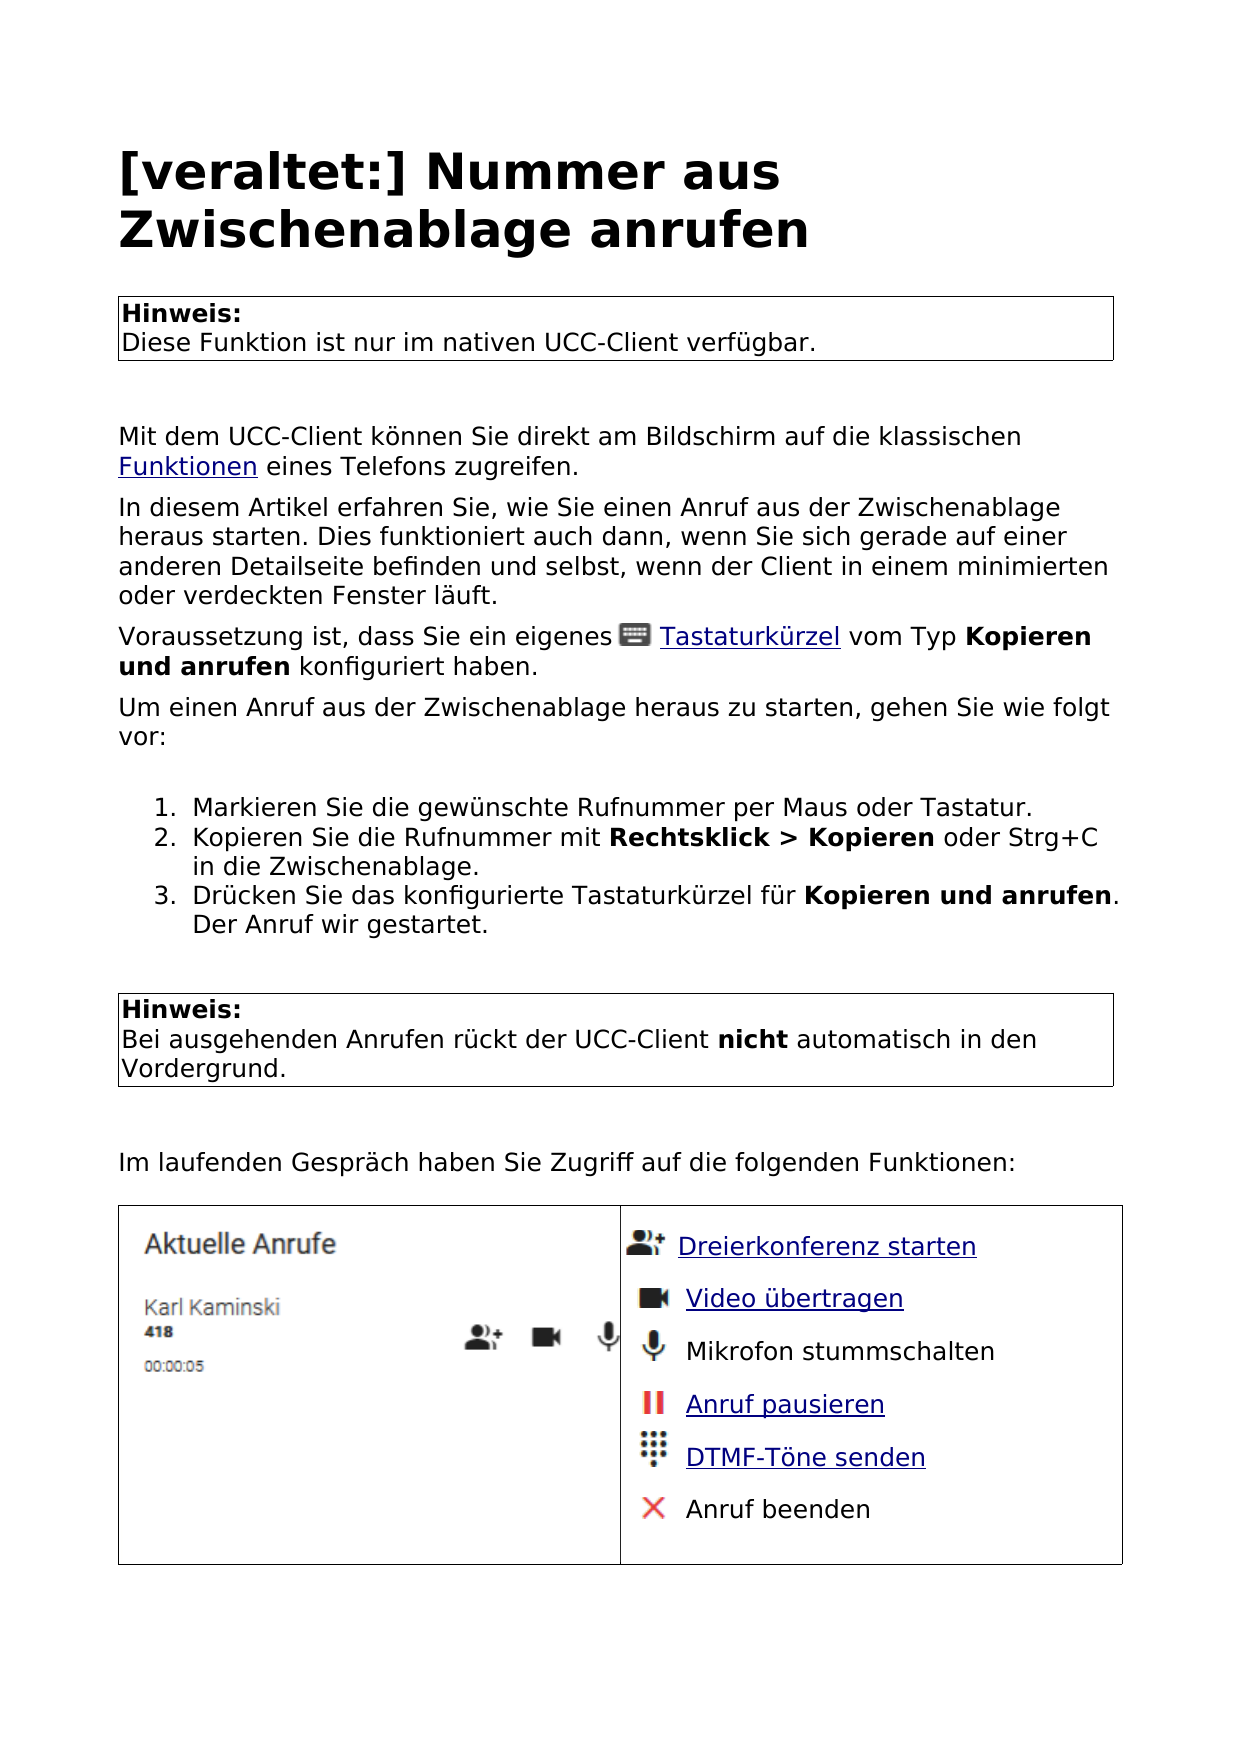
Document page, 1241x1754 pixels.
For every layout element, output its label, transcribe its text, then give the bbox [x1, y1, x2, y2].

picture [893, 1366, 940, 1414]
text Um einen Anruf aus der Zwischenablage heraus zu starten, gehen Sie wie folgt vor: [118, 693, 1122, 752]
picture [630, 1431, 678, 1467]
table_header Hinweis: Diese Funktion ist nur im nativen UCC-Client verfügbar. [119, 297, 1113, 360]
list Kopieren Sie die Rufnummer mit Rechtsklick > Kopieren oder Strg+C in die Zwischenablage. [177, 823, 1122, 881]
list Drücken Sie das konfigurierte Tastaturkürzel für Kopieren und anrufen. Der Anruf wir gestartet. [177, 881, 1122, 939]
picture [630, 1497, 678, 1519]
picture [630, 1391, 678, 1414]
picture [630, 1288, 678, 1308]
picture [121, 1208, 621, 1562]
picture [912, 1260, 959, 1308]
list Markieren Sie die gewünschte Rufnummer per Maus oder Tastatur. [177, 794, 1122, 823]
picture [934, 1419, 982, 1467]
subtitle [veraltet:] Nummer aus Zwischenablage anrufen [118, 143, 1122, 259]
table_header Hinweis: Bei ausgehenden Anrufen rückt der UCC-Client nicht automatisch in den Vordergrund. [119, 994, 1113, 1086]
table_header Dreierkonferenz starten Video übertragen Mikrofon stummschalten Anruf pausieren DTMF-Töne senden Anruf beenden [621, 1206, 1122, 1564]
picture [985, 1208, 1032, 1255]
picture [879, 1472, 926, 1519]
picture [612, 623, 660, 646]
text Mit dem UCC-Client können Sie direkt am Bildschirm auf die klassischen Funktionen eines Telefons zugreifen. [118, 422, 1122, 481]
picture [630, 1330, 678, 1361]
picture [1003, 1313, 1051, 1361]
picture [622, 1230, 670, 1255]
text In diesem Artikel erfahren Sie, wie Sie einen Anruf aus der Zwischenablage heraus starten. Dies funktioniert auch dann, wenn Sie sich gerade auf einer anderen Detailseite befinden und selbst, wenn der Client in einem minimierten oder verdeckten Fenster läuft. [118, 493, 1122, 610]
text Voraussetzung ist, dass Sie ein eigenesTastaturkürzel vom Typ Kopieren und anrufen konfiguriert haben. [118, 622, 1122, 681]
text Im laufenden Gespräch haben Sie Zugriff auf die folgenden Funktionen: [118, 1148, 1122, 1178]
